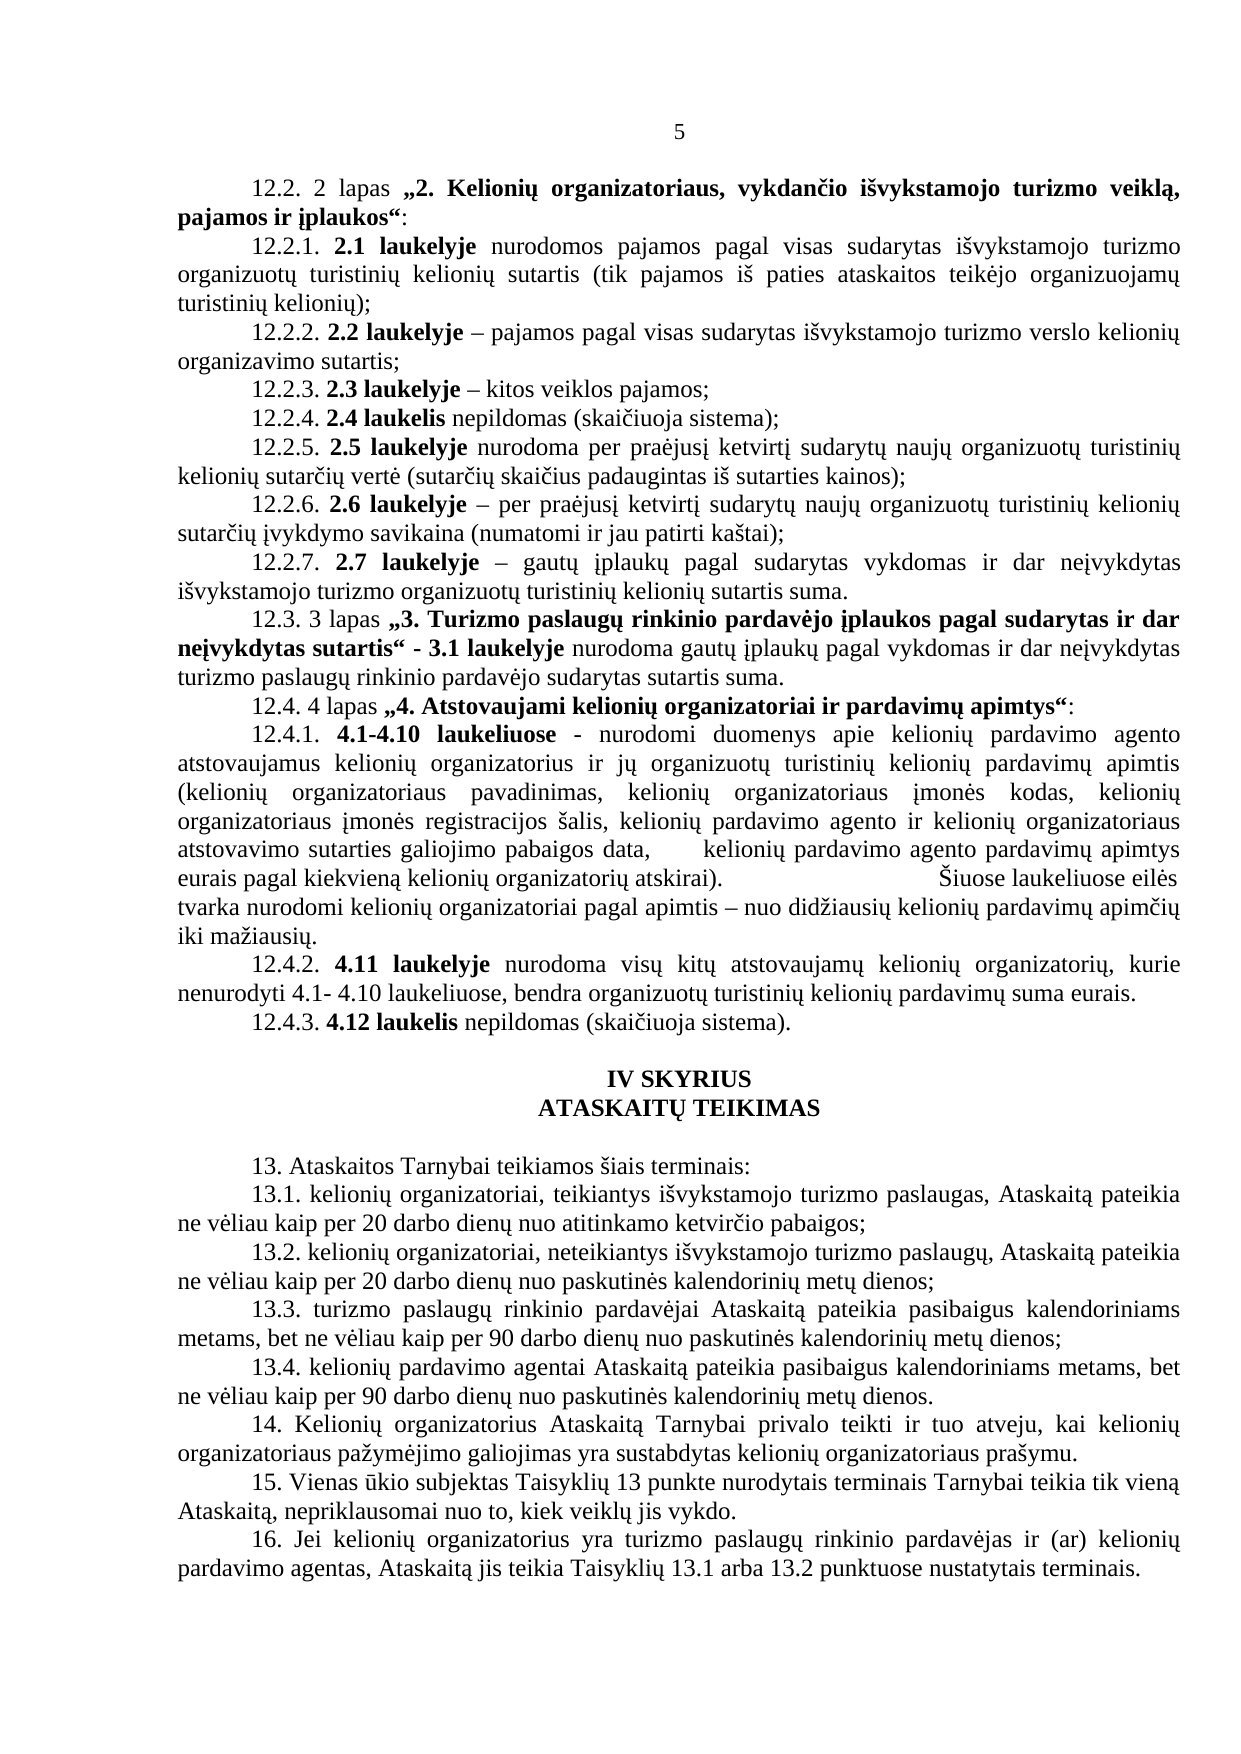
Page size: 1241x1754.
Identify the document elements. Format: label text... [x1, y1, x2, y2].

text 12.2.6. 2.6 laukelyje – per praėjusį ketvirtį sudarytų naujų organizuotų turistinių kelionių sutarčių įvykdymo savikaina (numatomi ir jau patirti kaštai); [177, 489, 1181, 547]
text IV SKYRIUS [177, 1064, 1181, 1093]
text 13. Ataskaitos Tarnybai teikiamos šiais terminais: [177, 1151, 1181, 1179]
text 12.4.2. 4.11 laukelyje nurodoma visų kitų atstovaujamų kelionių organizatorių, kurie nenurodyti 4.1- 4.10 laukeliuose, bendra organizuotų turistinių kelionių pardavimų suma eurais. [177, 949, 1181, 1007]
text 12.2. 2 lapas „2. Kelionių organizatoriaus, vykdančio išvykstamojo turizmo veiklą, pajamos ir įplaukos“: [177, 173, 1181, 231]
text 13.1. kelionių organizatoriai, teikiantys išvykstamojo turizmo paslaugas, Ataskaitą pateikia ne vėliau kaip per 20 darbo dienų nuo atitinkamo ketvirčio pabaigos; [177, 1179, 1181, 1237]
text 12.4. 4 lapas „4. Atstovaujami kelionių organizatoriai ir pardavimų apimtys“: [177, 691, 1181, 719]
text 12.3. 3 lapas „3. Turizmo paslaugų rinkinio pardavėjo įplaukos pagal sudarytas ir dar neįvykdytas sutartis“ - 3.1 laukelyje nurodoma gautų įplaukų pagal vykdomas ir dar neįvykdytas turizmo paslaugų rinkinio pardavėjo sudarytas sutartis suma. [177, 604, 1181, 691]
text 12.2.7. 2.7 laukelyje – gautų įplaukų pagal sudarytas vykdomas ir dar neįvykdytas išvykstamojo turizmo organizuotų turistinių kelionių sutartis suma. [177, 547, 1181, 604]
text 12.2.2. 2.2 laukelyje – pajamos pagal visas sudarytas išvykstamojo turizmo verslo kelionių organizavimo sutartis; [177, 317, 1181, 374]
text 12.2.1. 2.1 laukelyje nurodomos pajamos pagal visas sudarytas išvykstamojo turizmo organizuotų turistinių kelionių sutartis (tik pajamos iš paties ataskaitos teikėjo organizuojamų turistinių kelionių); [177, 231, 1181, 317]
text 12.2.4. 2.4 laukelis nepildomas (skaičiuoja sistema); [177, 403, 1181, 432]
text 13.3. turizmo paslaugų rinkinio pardavėjai Ataskaitą pateikia pasibaigus kalendoriniams metams, bet ne vėliau kaip per 90 darbo dienų nuo paskutinės kalendorinių metų dienos; [177, 1294, 1181, 1352]
text ATASKAITŲ TEIKIMAS [177, 1093, 1181, 1122]
text 13.2. kelionių organizatoriai, neteikiantys išvykstamojo turizmo paslaugų, Ataskaitą pateikia ne vėliau kaip per 20 darbo dienų nuo paskutinės kalendorinių metų dienos; [177, 1237, 1181, 1294]
text 14. Kelionių organizatorius Ataskaitą Tarnybai privalo teikti ir tuo atveju, kai kelionių organizatoriaus pažymėjimo galiojimas yra sustabdytas kelionių organizatoriaus prašymu. [177, 1409, 1181, 1467]
text 15. Vienas ūkio subjektas Taisyklių 13 punkte nurodytais terminais Tarnybai teikia tik vieną Ataskaitą, nepriklausomai nuo to, kiek veiklų jis vykdo. [177, 1467, 1181, 1524]
text 12.4.3. 4.12 laukelis nepildomas (skaičiuoja sistema). [177, 1007, 1181, 1036]
text 16. Jei kelionių organizatorius yra turizmo paslaugų rinkinio pardavėjas ir (ar) kelionių pardavimo agentas, Ataskaitą jis teikia Taisyklių 13.1 arba 13.2 punktuose nustatytais terminais. [177, 1524, 1181, 1582]
text 12.4.1. 4.1-4.10 laukeliuose - nurodomi duomenys apie kelionių pardavimo agento atstovaujamus kelionių organizatorius ir jų organizuotų turistinių kelionių pardavimų apimtis (kelionių organizatoriaus pavadinimas, kelionių organizatoriaus įmonės kodas, kelionių organizatoriaus įmonės registracijos šalis, kelionių pardavimo agento ir kelionių organizatoriaus atstovavimo sutarties galiojimo pabaigos data, kelionių pardavimo agento pardavimų apimtys eurais pagal kiekvieną kelionių organizatorių atskirai). Šiuose laukeliuose eilės tvarka nurodomi kelionių organizatoriai pagal apimtis – nuo didžiausių kelionių pardavimų apimčių iki mažiausių. [177, 719, 1181, 949]
text 13.4. kelionių pardavimo agentai Ataskaitą pateikia pasibaigus kalendoriniams metams, bet ne vėliau kaip per 90 darbo dienų nuo paskutinės kalendorinių metų dienos. [177, 1352, 1181, 1409]
text 12.2.5. 2.5 laukelyje nurodoma per praėjusį ketvirtį sudarytų naujų organizuotų turistinių kelionių sutarčių vertė (sutarčių skaičius padaugintas iš sutarties kainos); [177, 432, 1181, 489]
text 12.2.3. 2.3 laukelyje – kitos veiklos pajamos; [177, 374, 1181, 403]
